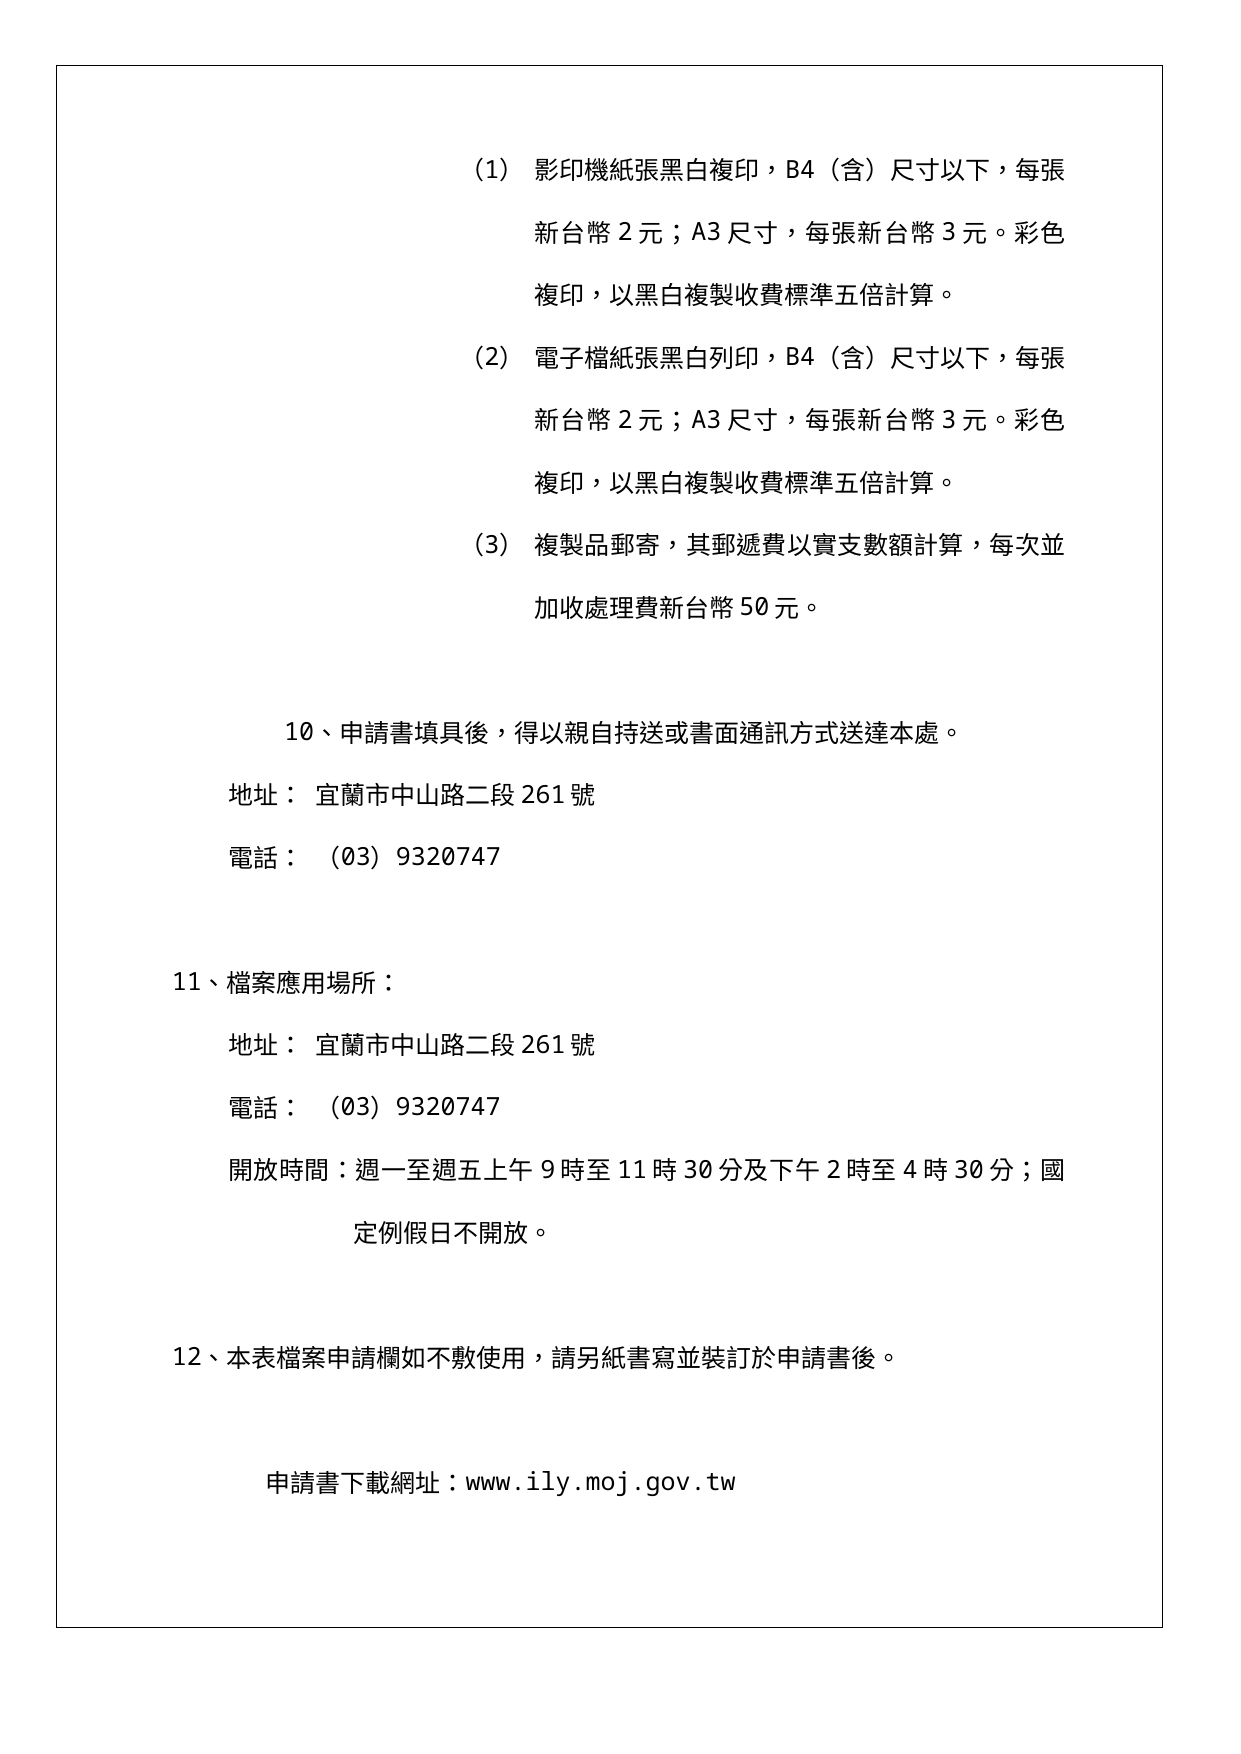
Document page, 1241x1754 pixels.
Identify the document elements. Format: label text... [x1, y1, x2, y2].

table_header 填 寫 須 知 ※標記者，請依需要加填，其他欄位請填具完整。 身分證明文件字號請填列身分證字號或護照號碼。 代理人如係意定代理者，請檢具委任書；如係法定代理者，請檢具相關證明文件影本。申請案件屬個人隱私資料者，請檢具身份關係證明文件。 輔佐人係指協助申請人閱讀檔案者。 法人、團體、事務所或營業所請附登記證影本。 申請機關檔案有檔案法第十八條所定情形之一者，本署得予駁回。 閱讀、抄錄或複製檔案，應於本處所定時間及場所為之。 閱讀、抄錄或複製檔案，應遵守檔案應用有關規定，並不得有下列行為： 添註、塗改、更換、抽取、圈點或污損檔案。 拆散已裝訂完成之檔案。 以其他方式破壞檔案或變更檔案內容。 閱讀、抄錄檔案，每2小時20元，不足2小時，以2小時計費；複製之收費標準如下： 影印機紙張黑白複印，B4（含）尺寸以下，每張新台幣2元；A3尺寸，每張新台幣3元。彩色複印，以黑白複製收費標準五倍計算。 電子檔紙張黑白列印，B4（含）尺寸以下，每張新台幣2元；A3尺寸，每張新台幣3元。彩色複印，以黑白複製收費標準五倍計算。 複製品郵寄，其郵遞費以實支數額計算，每次並加收處理費新台幣50元。 申請書填具後，得以親自持送或書面通訊方式送達本處。 地址： 宜蘭市中山路二段261號 電話： （03）9320747 檔案應用場所： 地址： 宜蘭市中山路二段261號 電話： （03）9320747 開放時間：週一至週五上午9時至11時30分及下午2時至4時30分；國定例假日不開放。 本表檔案申請欄如不敷使用，請另紙書寫並裝訂於申請書後。 申請書下載網址：www.ily.moj.gov.tw [57, 66, 1162, 1627]
